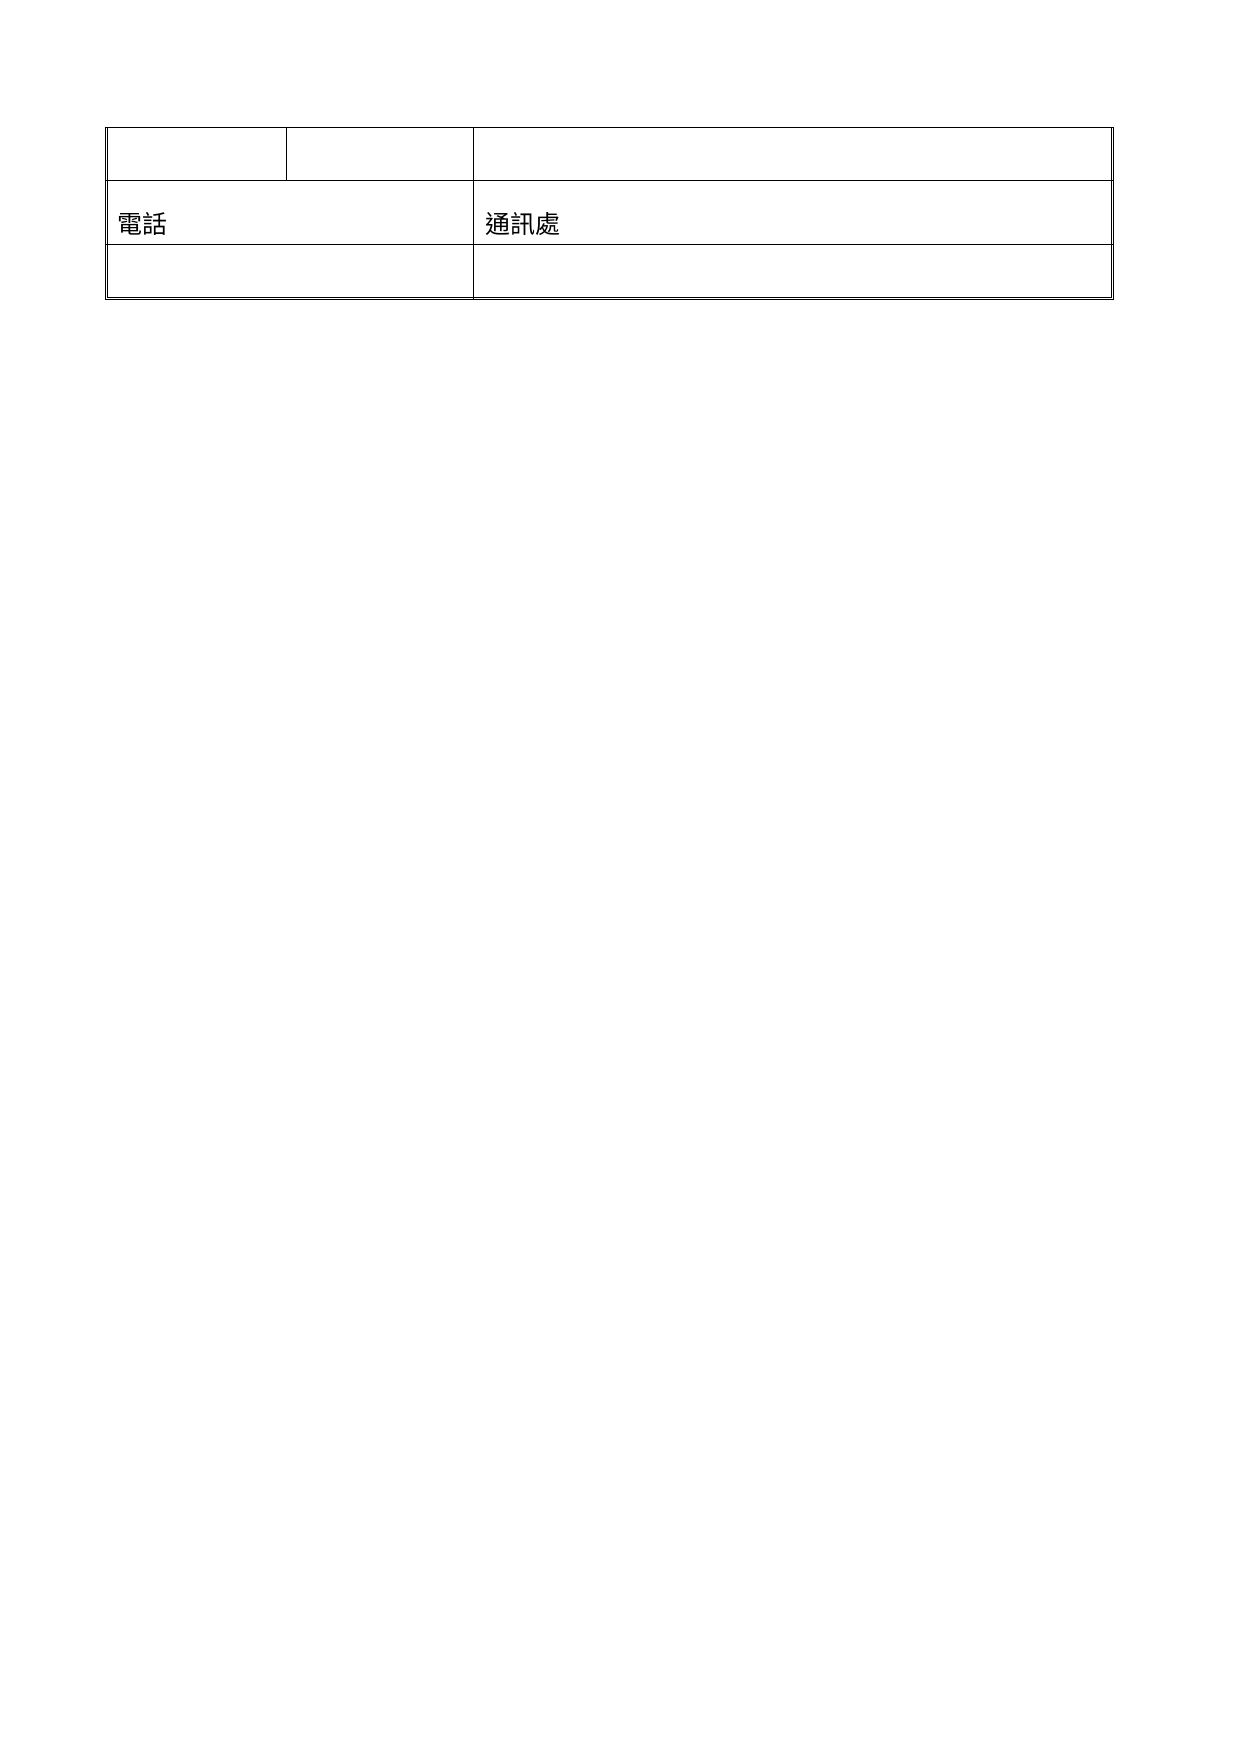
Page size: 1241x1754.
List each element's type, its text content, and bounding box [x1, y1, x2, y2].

table_cell [108, 245, 473, 297]
table_cell 通訊處 [474, 181, 1111, 244]
table_cell [287, 128, 473, 180]
table_cell [474, 245, 1111, 297]
table_cell 電話 [108, 181, 473, 244]
table_cell [474, 128, 1111, 180]
table_cell [108, 128, 286, 180]
